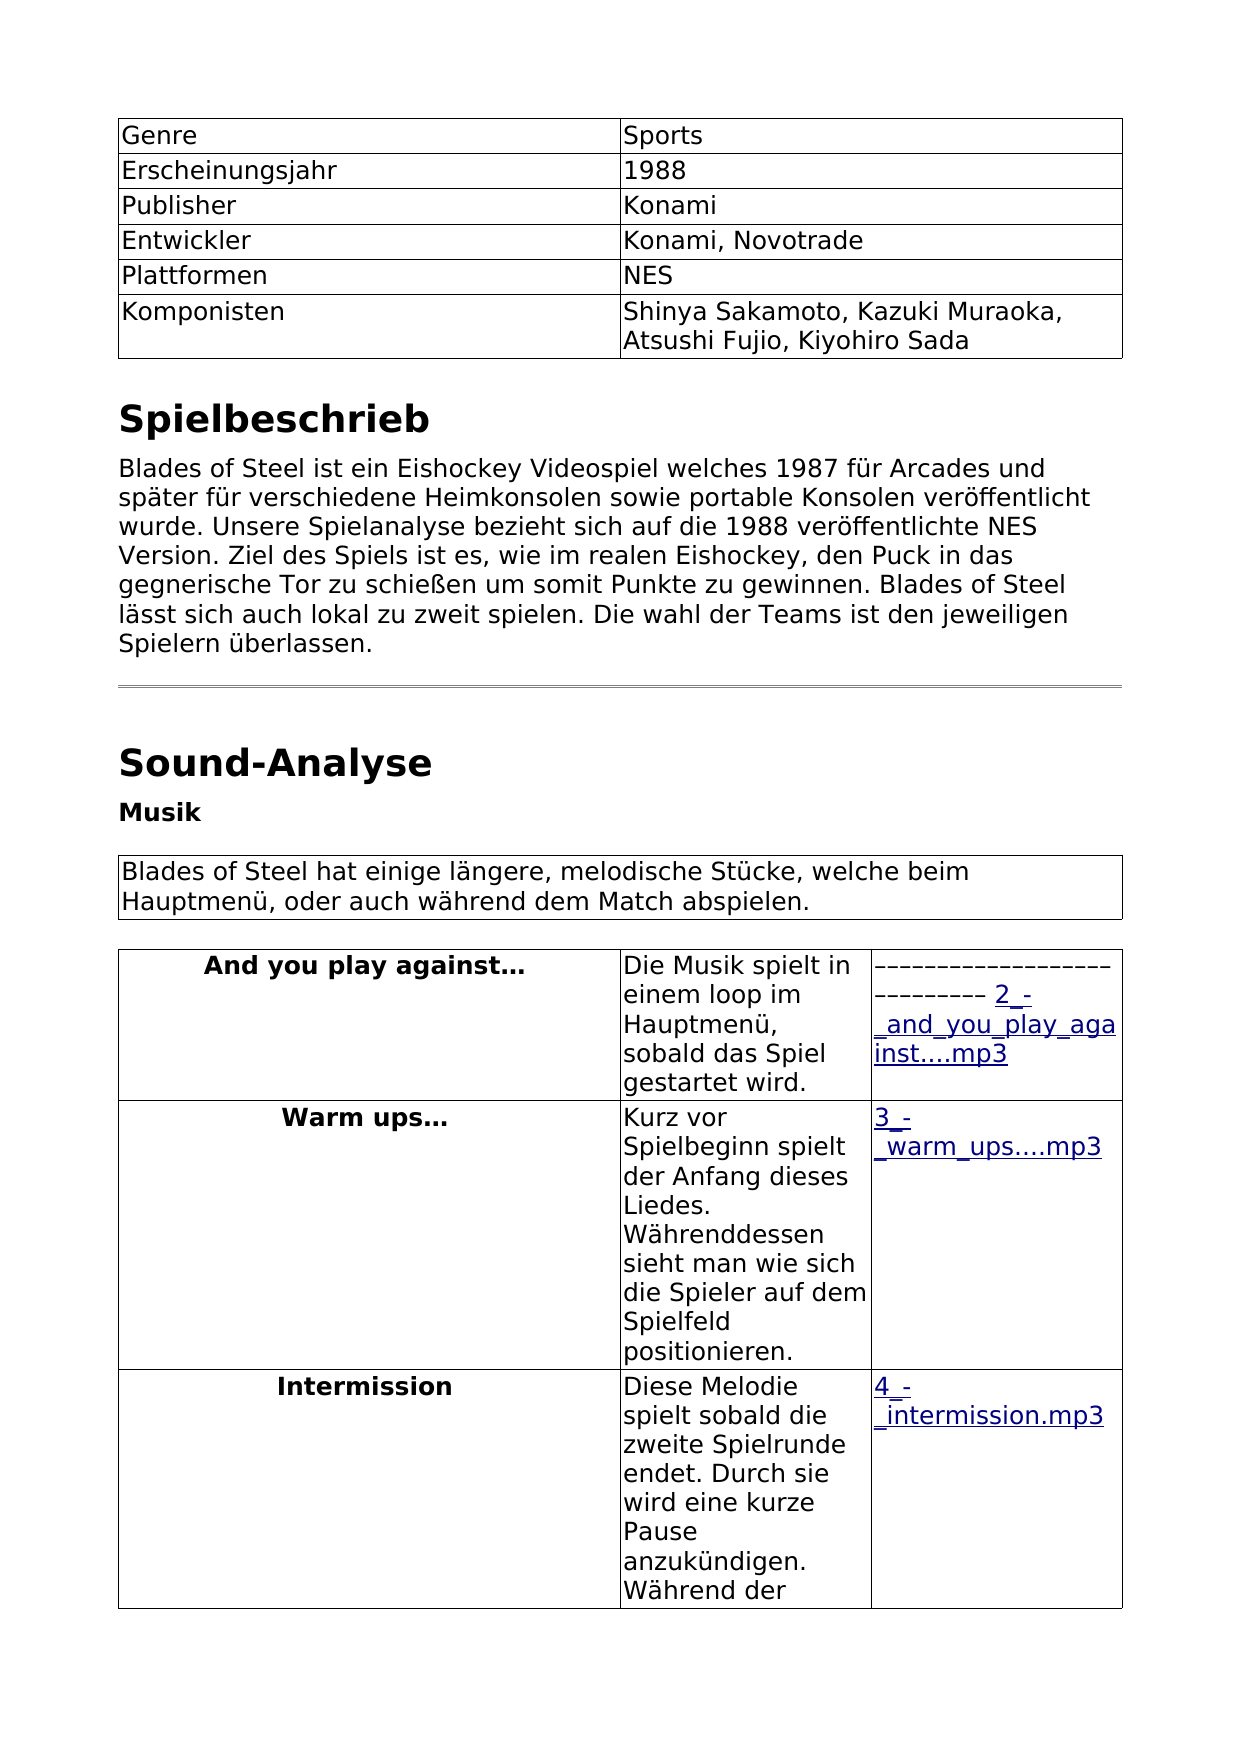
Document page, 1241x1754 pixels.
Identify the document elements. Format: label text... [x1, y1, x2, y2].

table_header Die Musik spielt in einem loop im Hauptmenü, sobald das Spiel gestartet wird. [621, 950, 871, 1100]
table_header Sports [621, 119, 1122, 153]
table_cell 4_-_intermission.mp3 [872, 1370, 1122, 1608]
table_cell Konami [621, 189, 1122, 223]
table_cell Entwickler [119, 225, 620, 258]
table_cell Publisher [119, 189, 620, 223]
text Musik [118, 798, 1122, 827]
table_cell Plattformen [119, 260, 620, 294]
table_cell Konami, Novotrade [621, 225, 1122, 258]
table_cell Warm ups… [119, 1101, 620, 1369]
subtitle Spielbeschrieb [118, 398, 1122, 441]
table_header And you play against… [119, 950, 620, 1100]
table_header Blades of Steel hat einige längere, melodische Stücke, welche beim Hauptmenü, oder auch während dem Match abspielen. [119, 856, 1122, 919]
text Blades of Steel ist ein Eishockey Videospiel welches 1987 für Arcades und später für verschiedene Heimkonsolen sowie portable Konsolen veröffentlicht wurde. Unsere Spielanalyse bezieht sich auf die 1988 veröffentlichte NES Version. Ziel des Spiels ist es, wie im realen Eishockey, den Puck in das gegnerische Tor zu schießen um somit Punkte zu gewinnen. Blades of Steel lässt sich auch lokal zu zweit spielen. Die wahl der Teams ist den jeweiligen Spielern überlassen. [118, 454, 1122, 658]
table_cell Intermission [119, 1370, 620, 1608]
table_cell Komponisten [119, 295, 620, 358]
table_cell 1988 [621, 154, 1122, 188]
table_cell Erscheinungsjahr [119, 154, 620, 188]
table_cell Shinya Sakamoto, Kazuki Muraoka, Atsushi Fujio, Kiyohiro Sada [621, 295, 1122, 358]
table_cell Kurz vor Spielbeginn spielt der Anfang dieses Liedes. Währenddessen sieht man wie sich die Spieler auf dem Spielfeld positionieren. [621, 1101, 871, 1369]
table_cell Diese Melodie spielt sobald die zweite Spielrunde endet. Durch sie wird eine kurze Pause anzukündigen. Während der [621, 1370, 871, 1608]
table_header –––––––––––––––––––––––––––– 2_-_and_you_play_against....mp3 [872, 950, 1122, 1100]
table_cell 3_-_warm_ups....mp3 [872, 1101, 1122, 1369]
table_cell NES [621, 260, 1122, 294]
subtitle Sound-Analyse [118, 742, 1122, 786]
table_header Genre [119, 119, 620, 153]
